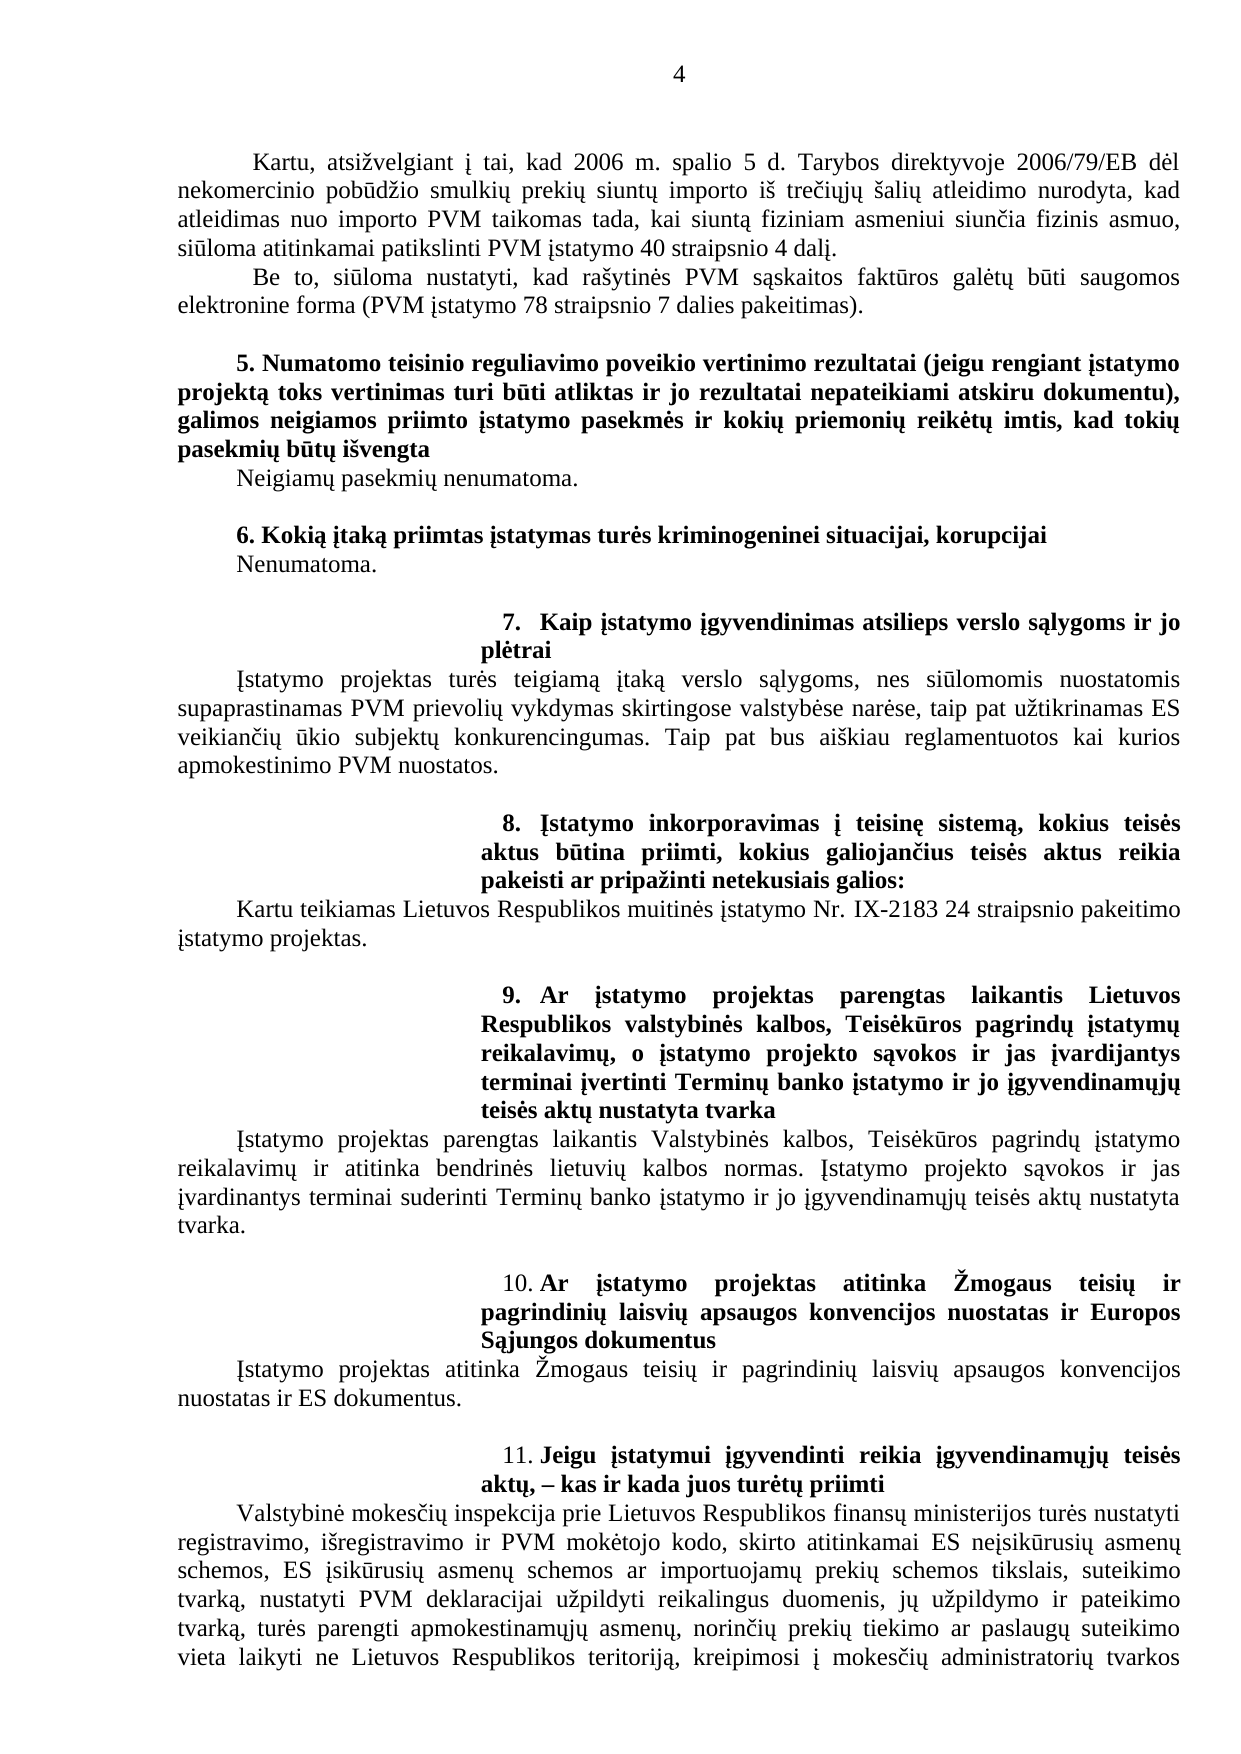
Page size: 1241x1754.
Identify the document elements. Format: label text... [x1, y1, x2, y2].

list Kaip įstatymo įgyvendinimas atsilieps verslo sąlygoms ir jo plėtrai [443, 607, 1181, 664]
text Nenumatoma. [177, 549, 1181, 578]
text Valstybinė mokesčių inspekcija prie Lietuvos Respublikos finansų ministerijos turės nustatyti registravimo, išregistravimo ir PVM mokėtojo kodo, skirto atitinkamai ES neįsikūrusių asmenų schemos, ES įsikūrusių asmenų schemos ar importuojamų prekių schemos tikslais, suteikimo tvarką, nustatyti PVM deklaracijai užpildyti reikalingus duomenis, jų užpildymo ir pateikimo tvarką, turės parengti apmokestinamųjų asmenų, norinčių prekių tiekimo ar paslaugų suteikimo vieta laikyti ne Lietuvos Respublikos teritoriją, kreipimosi į mokesčių administratorių tvarkos [177, 1498, 1181, 1671]
text Neigiamų pasekmių nenumatoma. [177, 463, 1181, 492]
text Kartu, atsižvelgiant į tai, kad 2006 m. spalio 5 d. Tarybos direktyvoje 2006/79/EB dėl nekomercinio pobūdžio smulkių prekių siuntų importo iš trečiųjų šalių atleidimo nurodyta, kad atleidimas nuo importo PVM taikomas tada, kai siuntą fiziniam asmeniui siunčia fizinis asmuo, siūloma atitinkamai patikslinti PVM įstatymo 40 straipsnio 4 dalį. [177, 147, 1181, 262]
text Kartu teikiamas Lietuvos Respublikos muitinės įstatymo Nr. IX-2183 24 straipsnio pakeitimo įstatymo projektas. [177, 894, 1181, 952]
text Įstatymo projektas atitinka Žmogaus teisių ir pagrindinių laisvių apsaugos konvencijos nuostatas ir ES dokumentus. [177, 1354, 1181, 1412]
text 5. Numatomo teisinio reguliavimo poveikio vertinimo rezultatai (jeigu rengiant įstatymo projektą toks vertinimas turi būti atliktas ir jo rezultatai nepateikiami atskiru dokumentu), galimos neigiamos priimto įstatymo pasekmės ir kokių priemonių reikėtų imtis, kad tokių pasekmių būtų išvengta [177, 348, 1181, 463]
text Įstatymo projektas parengtas laikantis Valstybinės kalbos, Teisėkūros pagrindų įstatymo reikalavimų ir atitinka bendrinės lietuvių kalbos normas. Įstatymo projekto sąvokos ir jas įvardinantys terminai suderinti Terminų banko įstatymo ir jo įgyvendinamųjų teisės aktų nustatyta tvarka. [177, 1124, 1181, 1239]
text Be to, siūloma nustatyti, kad rašytinės PVM sąskaitos faktūros galėtų būti saugomos elektronine forma (PVM įstatymo 78 straipsnio 7 dalies pakeitimas). [177, 262, 1181, 319]
list Įstatymo inkorporavimas į teisinę sistemą, kokius teisės aktus būtina priimti, kokius galiojančius teisės aktus reikia pakeisti ar pripažinti netekusiais galios: [443, 808, 1181, 894]
list Ar įstatymo projektas parengtas laikantis Lietuvos Respublikos valstybinės kalbos, Teisėkūros pagrindų įstatymų reikalavimų, o įstatymo projekto sąvokos ir jas įvardijantys terminai įvertinti Terminų banko įstatymo ir jo įgyvendinamųjų teisės aktų nustatyta tvarka [443, 981, 1181, 1124]
list Jeigu įstatymui įgyvendinti reikia įgyvendinamųjų teisės aktų, – kas ir kada juos turėtų priimti [443, 1441, 1181, 1498]
text 6. Kokią įtaką priimtas įstatymas turės kriminogeninei situacijai, korupcijai [177, 521, 1181, 549]
text Įstatymo projektas turės teigiamą įtaką verslo sąlygoms, nes siūlomomis nuostatomis supaprastinamas PVM prievolių vykdymas skirtingose valstybėse narėse, taip pat užtikrinamas ES veikiančių ūkio subjektų konkurencingumas. Taip pat bus aiškiau reglamentuotos kai kurios apmokestinimo PVM nuostatos. [177, 664, 1181, 779]
list Ar įstatymo projektas atitinka Žmogaus teisių ir pagrindinių laisvių apsaugos konvencijos nuostatas ir Europos Sąjungos dokumentus [443, 1268, 1181, 1354]
